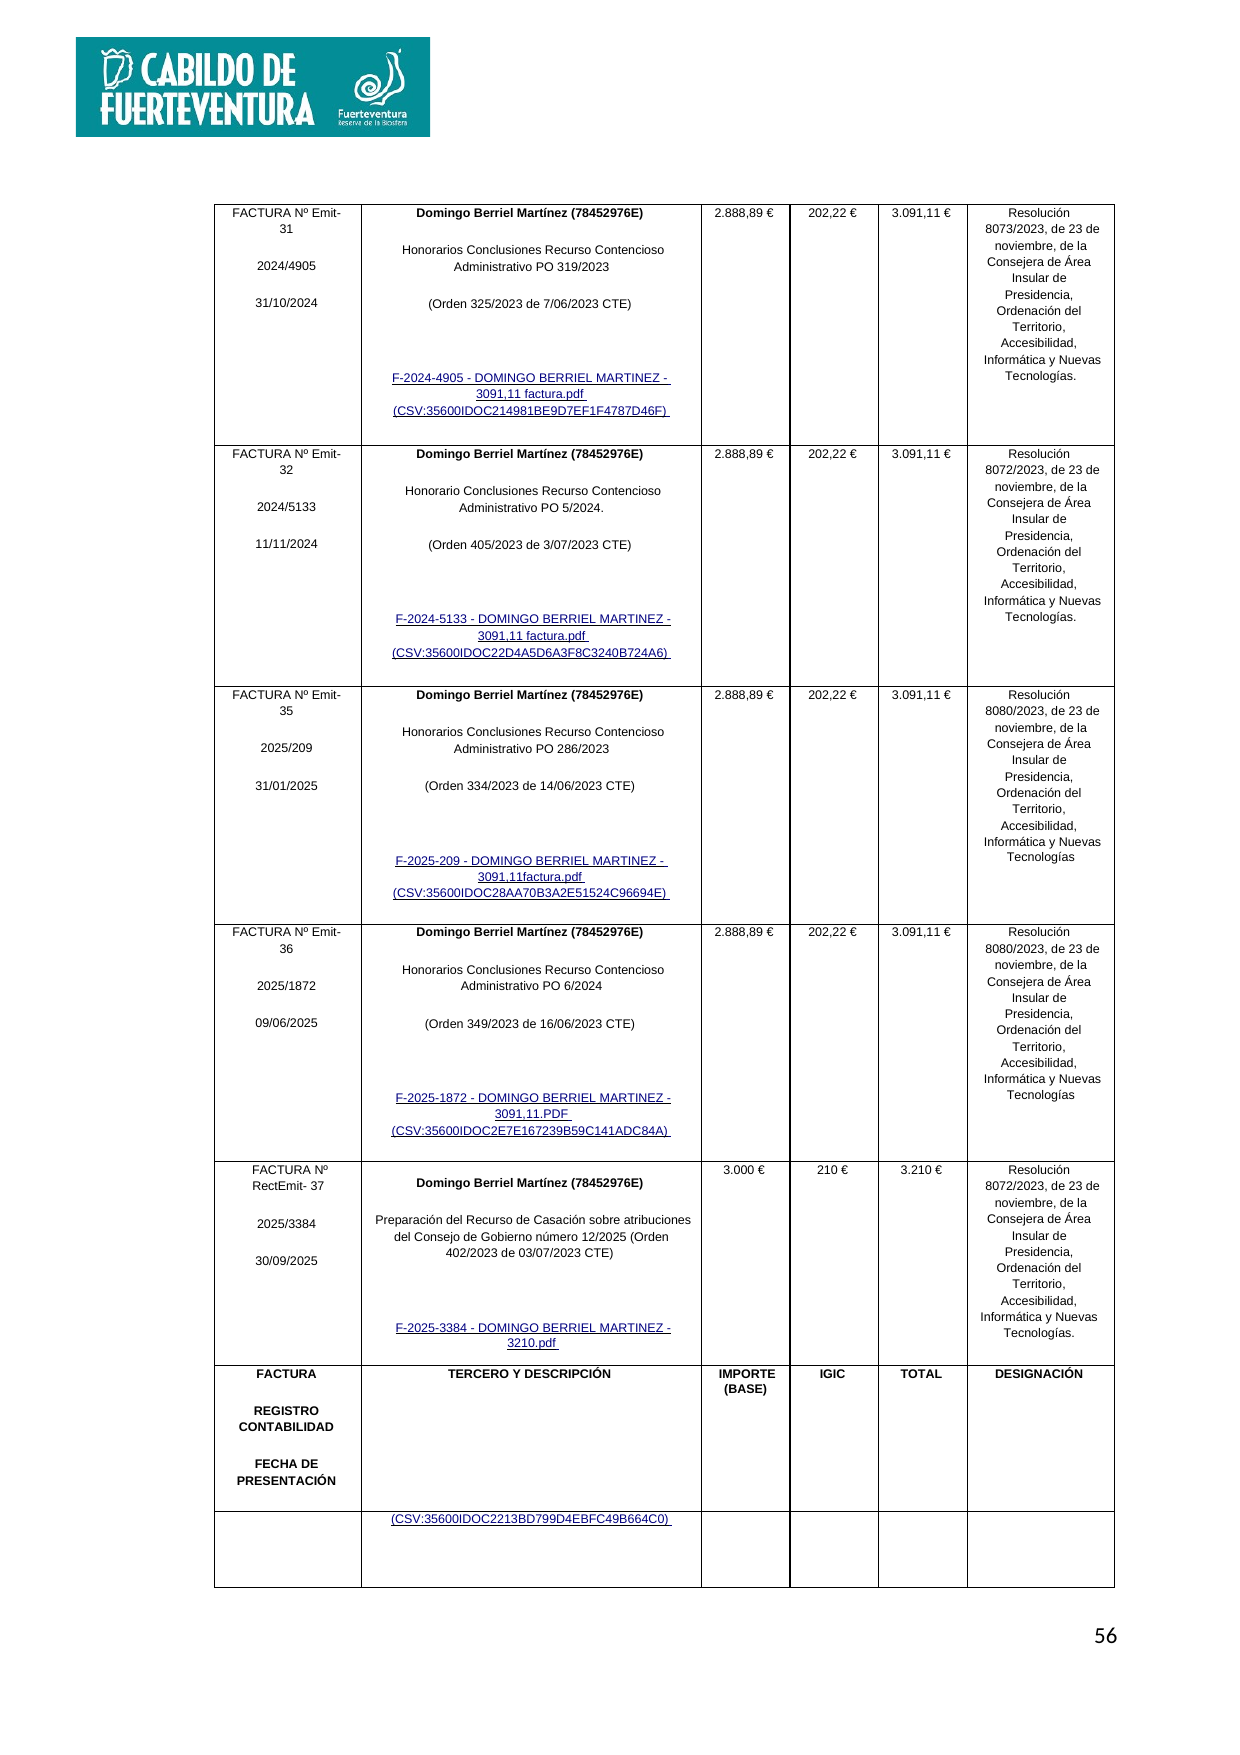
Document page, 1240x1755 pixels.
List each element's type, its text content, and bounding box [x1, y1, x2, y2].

table_cell 3.091,11 € [879, 687, 967, 924]
table_cell (CSV:35600IDOC2213BD799D4EBFC49B664C0) [362, 1512, 701, 1587]
table_cell Domingo Berriel Martínez (78452976E) Honorarios Conclusiones Recurso Contencioso Administrativo PO 319/2023 (Orden 325/2023 de 7/06/2023 CTE) F-2024-4905 - DOMINGO BERRIEL MARTINEZ - 3091,11 factura.pdf (CSV:35600IDOC214981BE9D7EF1F4787D46F) [362, 205, 701, 445]
table_cell 3.210 € [879, 1162, 967, 1365]
table_cell FACTURA Nº Emit- 32 2024/5133 11/11/2024 [215, 446, 361, 686]
table_cell 3.091,11 € [879, 925, 967, 1161]
table_cell 2.888,89 € [702, 205, 789, 445]
table_cell 2.888,89 € [702, 446, 789, 686]
table_cell FACTURA Nº RectEmit- 37 2025/3384 30/09/2025 [215, 1162, 361, 1365]
table_cell [702, 1512, 789, 1587]
table_cell 3.091,11 € [879, 205, 967, 445]
table_cell 2.888,89 € [702, 925, 789, 1161]
table_cell IMPORTE (BASE) [702, 1366, 789, 1511]
table_cell Resolución 8073/2023, de 23 de noviembre, de la Consejera de Área Insular de Presidencia, Ordenación del Territorio, Accesibilidad, Informática y Nuevas Tecnologías. [968, 205, 1114, 445]
table_cell 202,22 € [791, 687, 878, 924]
table_cell 2.888,89 € [702, 687, 789, 924]
table_cell Domingo Berriel Martínez (78452976E) Honorario Conclusiones Recurso Contencioso Administrativo PO 5/2024. (Orden 405/2023 de 3/07/2023 CTE) F-2024-5133 - DOMINGO BERRIEL MARTINEZ - 3091,11 factura.pdf (CSV:35600IDOC22D4A5D6A3F8C3240B724A6) [362, 446, 701, 686]
table_cell Domingo Berriel Martínez (78452976E) Honorarios Conclusiones Recurso Contencioso Administrativo PO 6/2024 (Orden 349/2023 de 16/06/2023 CTE) F-2025-1872 - DOMINGO BERRIEL MARTINEZ - 3091,11.PDF (CSV:35600IDOC2E7E167239B59C141ADC84A) [362, 925, 701, 1161]
table_cell Resolución 8080/2023, de 23 de noviembre, de la Consejera de Área Insular de Presidencia, Ordenación del Territorio, Accesibilidad, Informática y Nuevas Tecnologías [968, 687, 1114, 924]
table_cell 3.000 € [702, 1162, 789, 1365]
table_cell DESIGNACIÓN [968, 1366, 1114, 1511]
table_cell Domingo Berriel Martínez (78452976E) Preparación del Recurso de Casación sobre atribuciones del Consejo de Gobierno número 12/2025 (Orden 402/2023 de 03/07/2023 CTE) F-2025-3384 - DOMINGO BERRIEL MARTINEZ - 3210.pdf [362, 1162, 701, 1365]
table_cell 202,22 € [791, 205, 878, 445]
table_cell [215, 1512, 361, 1587]
table_cell IGIC [791, 1366, 878, 1511]
table_cell TERCERO Y DESCRIPCIÓN [362, 1366, 701, 1511]
table_cell Resolución 8072/2023, de 23 de noviembre, de la Consejera de Área Insular de Presidencia, Ordenación del Territorio, Accesibilidad, Informática y Nuevas Tecnologías. [968, 1162, 1114, 1365]
table_cell Resolución 8072/2023, de 23 de noviembre, de la Consejera de Área Insular de Presidencia, Ordenación del Territorio, Accesibilidad, Informática y Nuevas Tecnologías. [968, 446, 1114, 686]
table_cell 3.091,11 € [879, 446, 967, 686]
table_cell Resolución 8080/2023, de 23 de noviembre, de la Consejera de Área Insular de Presidencia, Ordenación del Territorio, Accesibilidad, Informática y Nuevas Tecnologías [968, 925, 1114, 1161]
table_cell [879, 1512, 967, 1587]
table_cell FACTURA Nº Emit- 31 2024/4905 31/10/2024 [215, 205, 361, 445]
table_cell FACTURA Nº Emit- 36 2025/1872 09/06/2025 [215, 925, 361, 1161]
table_cell 202,22 € [791, 446, 878, 686]
table_cell [968, 1512, 1114, 1587]
table_cell TOTAL [879, 1366, 967, 1511]
table_cell 210 € [791, 1162, 878, 1365]
table_cell [791, 1512, 878, 1587]
table_cell 202,22 € [791, 925, 878, 1161]
table_cell FACTURA REGISTRO CONTABILIDAD FECHA DE PRESENTACIÓN [215, 1366, 361, 1511]
table_cell Domingo Berriel Martínez (78452976E) Honorarios Conclusiones Recurso Contencioso Administrativo PO 286/2023 (Orden 334/2023 de 14/06/2023 CTE) F-2025-209 - DOMINGO BERRIEL MARTINEZ - 3091,11factura.pdf (CSV:35600IDOC28AA70B3A2E51524C96694E) [362, 687, 701, 924]
table_cell FACTURA Nº Emit- 35 2025/209 31/01/2025 [215, 687, 361, 924]
